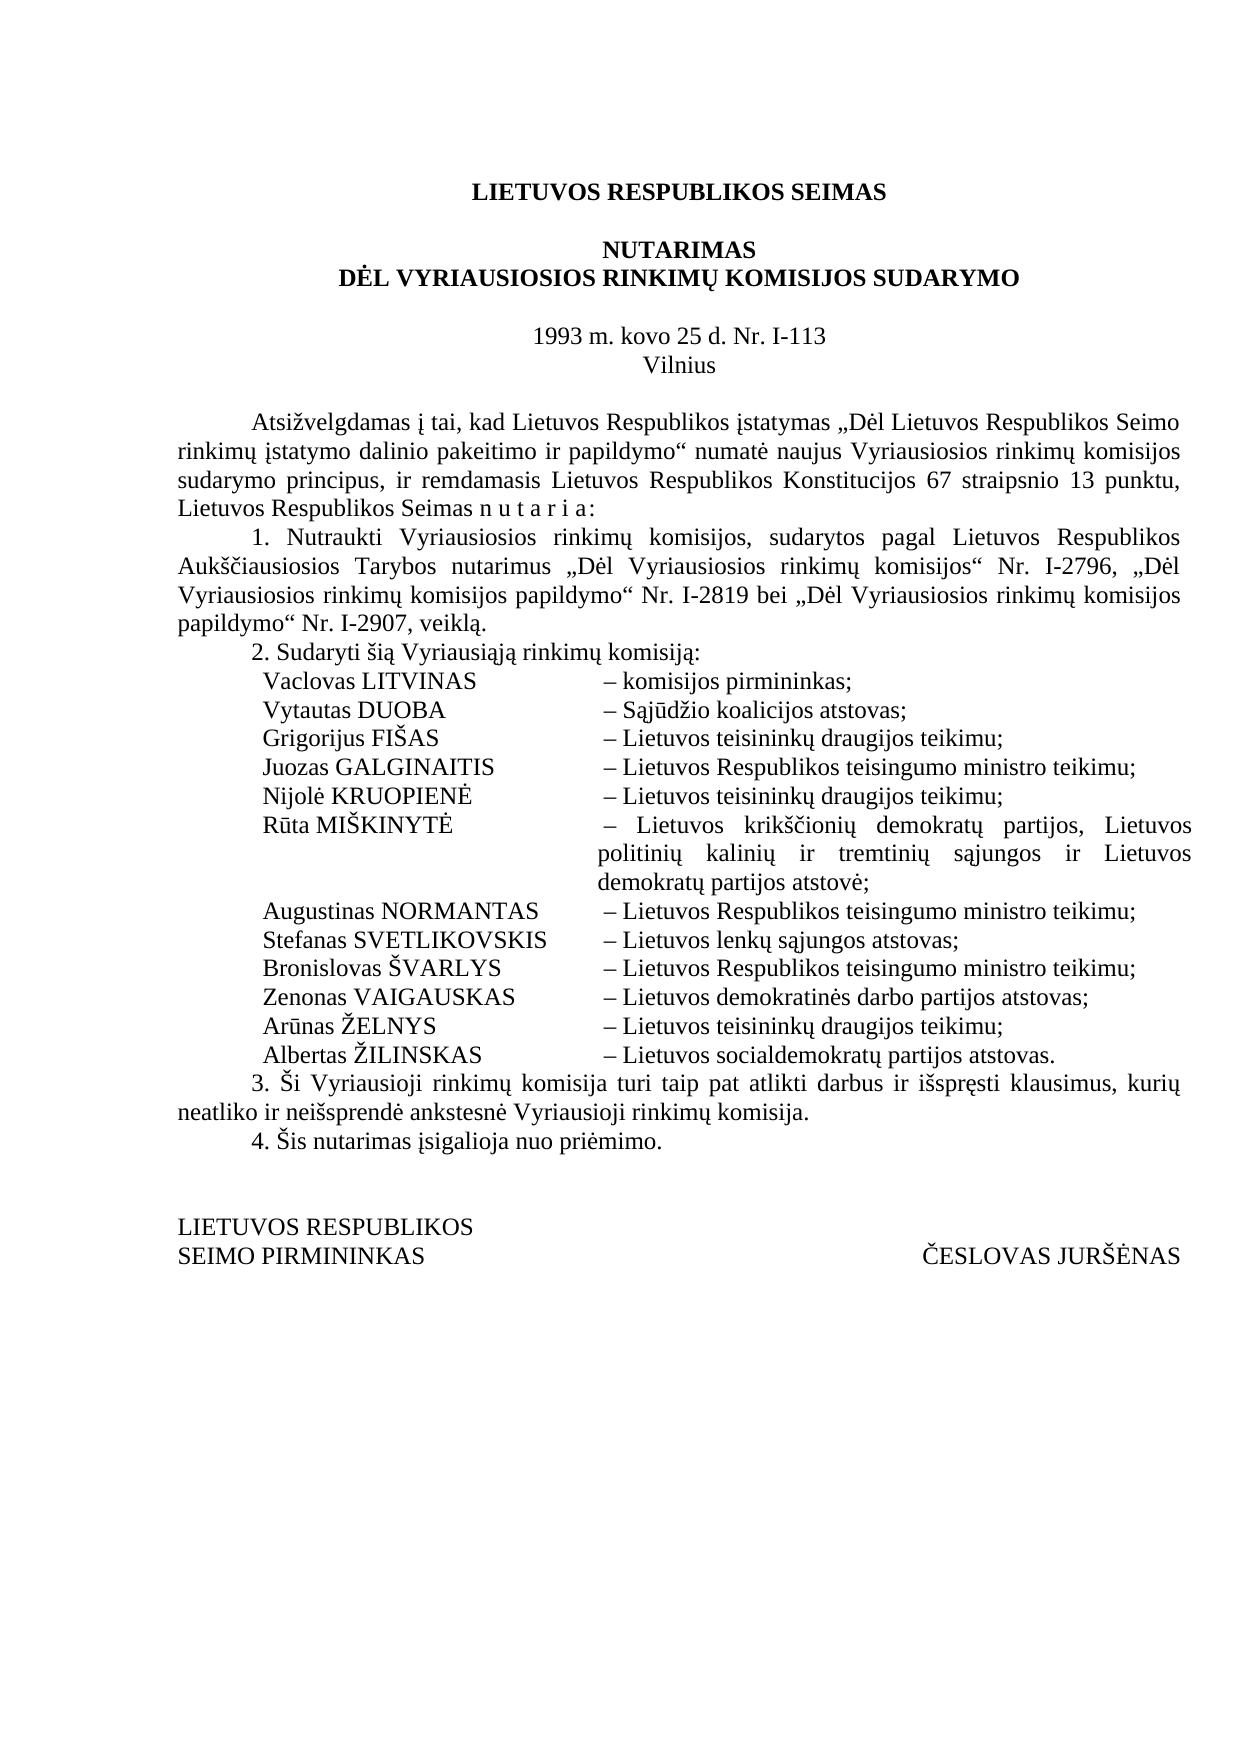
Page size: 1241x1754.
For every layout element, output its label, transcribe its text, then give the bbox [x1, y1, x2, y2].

table_cell – Lietuvos teisininkų draugijos teikimu; [586, 781, 1204, 810]
text 2. Sudaryti šią Vyriausiąją rinkimų komisiją: [177, 637, 1181, 666]
table_cell Juozas GALGINAITIS [177, 752, 586, 781]
text SEIMO PIRMININKAS ČESLOVAS JURŠĖNAS [177, 1241, 1181, 1270]
table_cell – Lietuvos Respublikos teisingumo ministro teikimu; [586, 896, 1204, 925]
text NUTARIMAS [177, 235, 1181, 263]
text 4. Šis nutarimas įsigalioja nuo priėmimo. [177, 1126, 1181, 1155]
text LIETUVOS RESPUBLIKOS [177, 1212, 1181, 1241]
table_cell Bronislovas ŠVARLYS [177, 954, 586, 982]
table_cell – Lietuvos teisininkų draugijos teikimu; [586, 1011, 1204, 1040]
table_cell – Lietuvos Respublikos teisingumo ministro teikimu; [586, 954, 1204, 982]
text Atsižvelgdamas į tai, kad Lietuvos Respublikos įstatymas „Dėl Lietuvos Respublikos Seimo rinkimų įstatymo dalinio pakeitimo ir papildymo“ numatė naujus Vyriausiosios rinkimų komisijos sudarymo principus, ir remdamasis Lietuvos Respublikos Konstitucijos 67 straipsnio 13 punktu, Lietuvos Respublikos Seimas nutaria: [177, 407, 1181, 522]
table_cell – Lietuvos teisininkų draugijos teikimu; [586, 724, 1204, 752]
table_cell – Lietuvos demokratinės darbo partijos atstovas; [586, 982, 1204, 1011]
text 3. Ši Vyriausioji rinkimų komisija turi taip pat atlikti darbus ir išspręsti klausimus, kurių neatliko ir neišsprendė ankstesnė Vyriausioji rinkimų komisija. [177, 1068, 1181, 1126]
table_cell Zenonas VAIGAUSKAS [177, 982, 586, 1011]
table_cell Albertas ŽILINSKAS [177, 1040, 586, 1068]
text LIETUVOS RESPUBLIKOS SEIMAS [177, 177, 1181, 206]
table_cell Arūnas ŽELNYS [177, 1011, 586, 1040]
table_cell Augustinas NORMANTAS [177, 896, 586, 925]
text 1. Nutraukti Vyriausiosios rinkimų komisijos, sudarytos pagal Lietuvos Respublikos Aukščiausiosios Tarybos nutarimus „Dėl Vyriausiosios rinkimų komisijos“ Nr. I-2796, „Dėl Vyriausiosios rinkimų komisijos papildymo“ Nr. I-2819 bei „Dėl Vyriausiosios rinkimų komisijos papildymo“ Nr. I-2907, veiklą. [177, 522, 1181, 637]
table_cell – Lietuvos Respublikos teisingumo ministro teikimu; [586, 752, 1204, 781]
table_cell Nijolė KRUOPIENĖ [177, 781, 586, 810]
table_cell – Sąjūdžio koalicijos atstovas; [586, 695, 1204, 723]
table_cell – Lietuvos lenkų sąjungos atstovas; [586, 925, 1204, 953]
table_header Vaclovas LITVINAS [177, 666, 586, 695]
text DĖL VYRIAUSIOSIOS RINKIMŲ KOMISIJOS SUDARYMO [177, 263, 1181, 292]
table_header – komisijos pirmininkas; [586, 666, 1204, 695]
table_cell – Lietuvos krikščionių demokratų partijos, Lietuvos politinių kalinių ir tremtinių sąjungos ir Lietuvos demokratų partijos atstovė; [586, 810, 1204, 896]
table_cell Rūta MIŠKINYTĖ [177, 810, 586, 896]
table_cell Grigorijus FIŠAS [177, 724, 586, 752]
table_cell Vytautas DUOBA [177, 695, 586, 723]
text 1993 m. kovo 25 d. Nr. I-113 [177, 321, 1181, 350]
table_cell – Lietuvos socialdemokratų partijos atstovas. [586, 1040, 1204, 1068]
table_cell Stefanas SVETLIKOVSKIS [177, 925, 586, 953]
text Vilnius [177, 350, 1181, 378]
